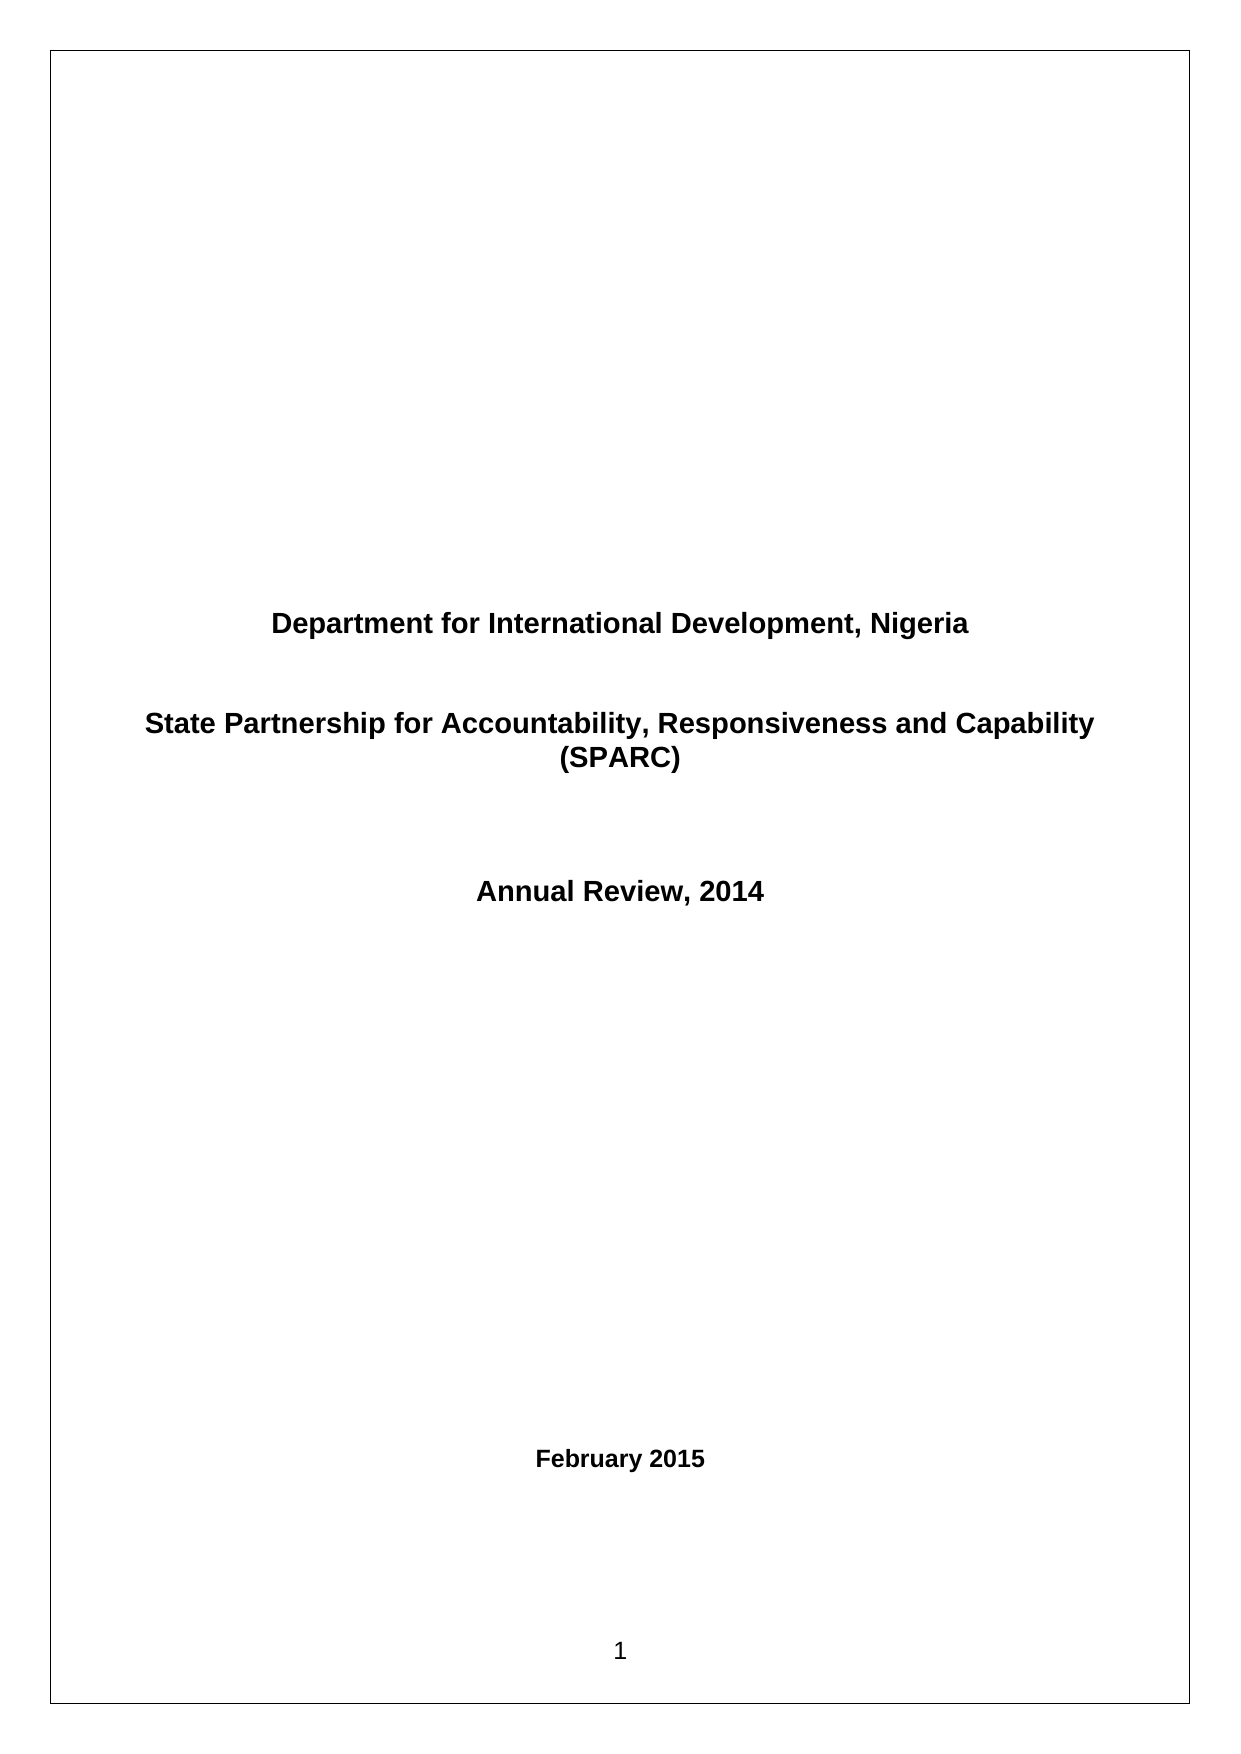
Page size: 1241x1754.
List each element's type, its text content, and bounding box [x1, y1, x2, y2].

text Department for International Development, Nigeria [89, 606, 1152, 639]
text Annual Review, 2014 [89, 874, 1152, 908]
text State Partnership for Accountability, Responsiveness and Capability (SPARC) [89, 706, 1152, 773]
text February 2015 [89, 1444, 1152, 1473]
